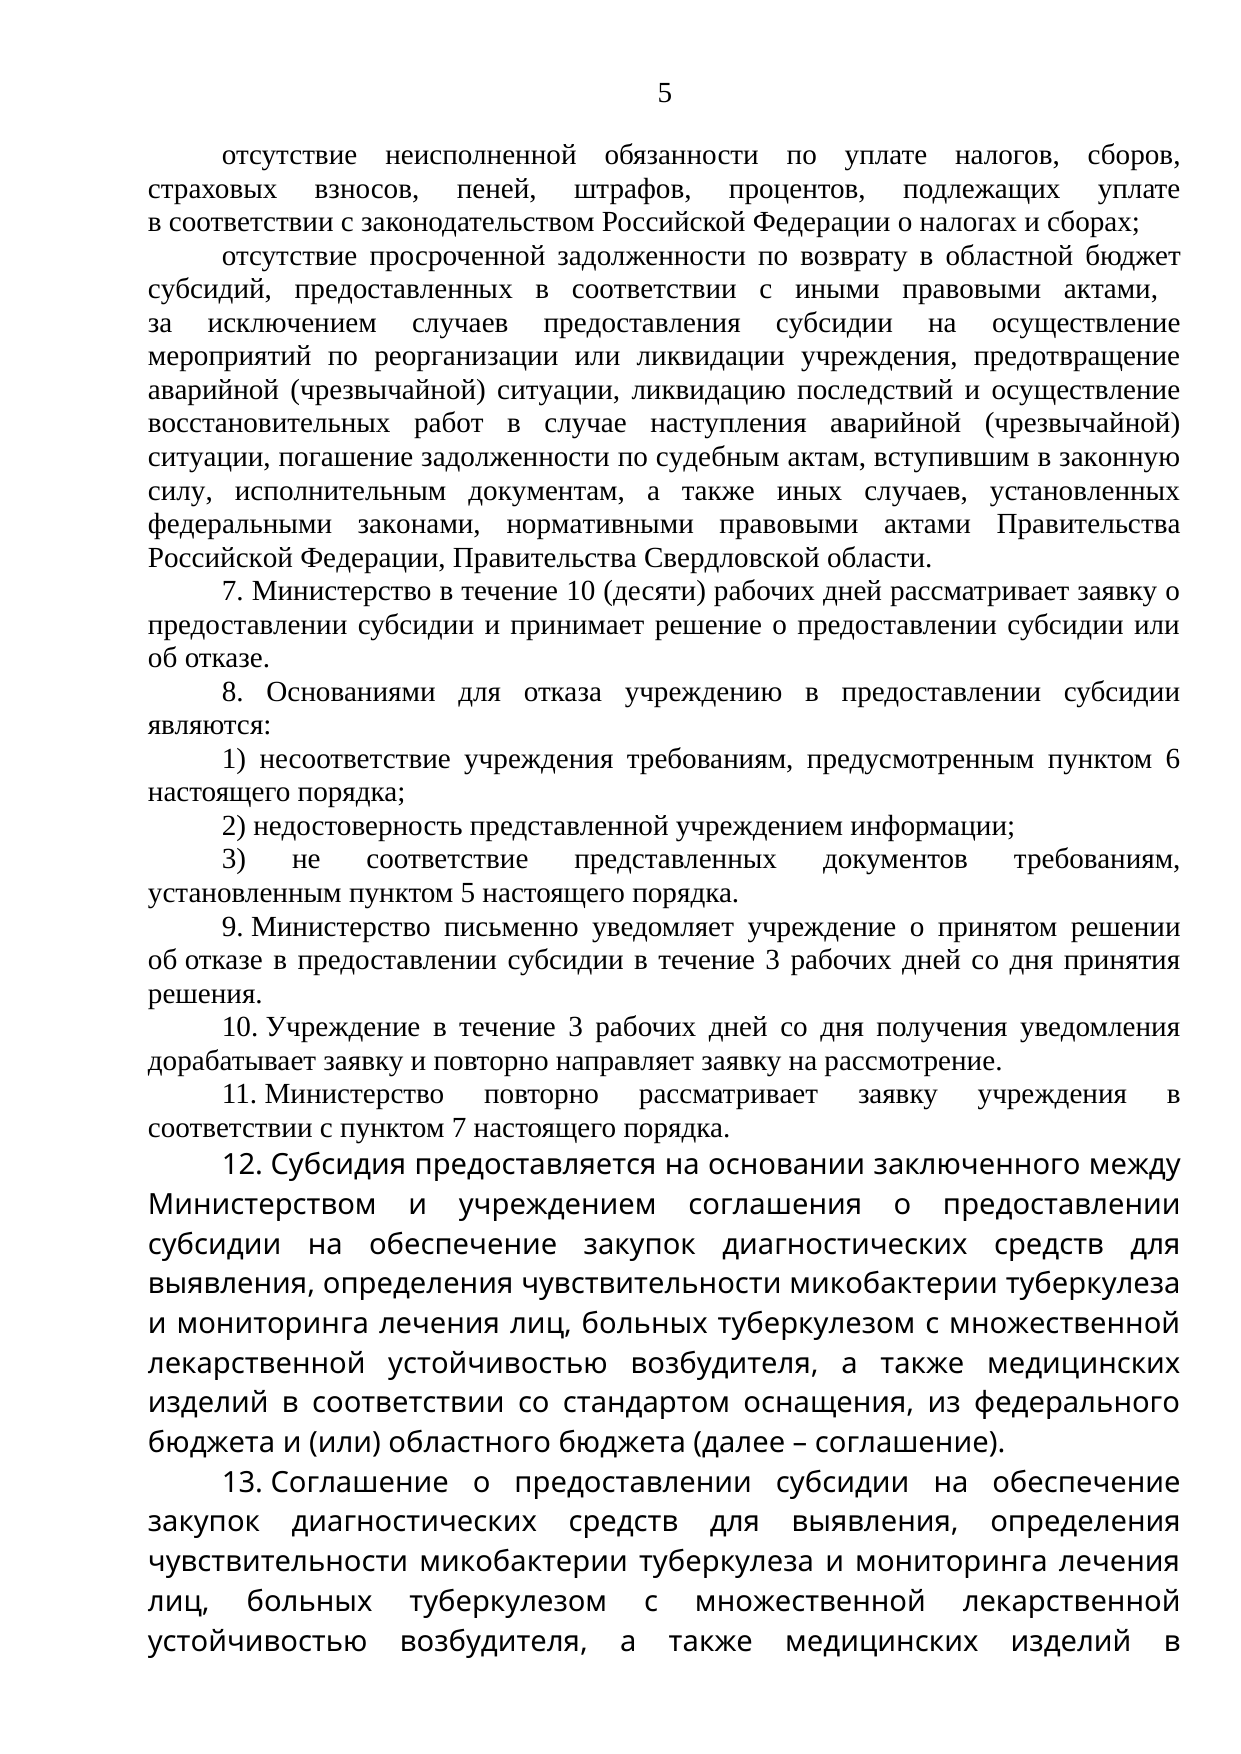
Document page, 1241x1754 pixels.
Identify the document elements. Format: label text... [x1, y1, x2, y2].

text отсутствие просроченной задолженности по возврату в областной бюджет субсидий, предоставленных в соответствии с иными правовыми актами, за исключением случаев предоставления субсидии на осуществление мероприятий по реорганизации или ликвидации учреждения, предотвращение аварийной (чрезвычайной) ситуации, ликвидацию последствий и осуществление восстановительных работ в случае наступления аварийной (чрезвычайной) ситуации, погашение задолженности по судебным актам, вступившим в законную силу, исполнительным документам, а также иных случаев, установленных федеральными законами, нормативными правовыми актами Правительства Российской Федерации, Правительства Свердловской области. [148, 238, 1181, 573]
text 3) не соответствие представленных документов требованиям, установленным пунктом 5 настоящего порядка. [148, 842, 1181, 909]
text 2) недостоверность представленной учреждением информации; [148, 808, 1181, 842]
text 13. Соглашение о предоставлении субсидии на обеспечение закупок диагностических средств для выявления, определения чувствительности микобактерии туберкулеза и мониторинга лечения лиц, больных туберкулезом с множественной лекарственной устойчивостью возбудителя, а также медицинских изделий в [148, 1461, 1181, 1659]
text отсутствие неисполненной обязанности по уплате налогов, сборов, страховых взносов, пеней, штрафов, процентов, подлежащих уплате в соответствии с законодательством Российской Федерации о налогах и сборах; [148, 137, 1181, 238]
text 12. Субсидия предоставляется на основании заключенного между Министерством и учреждением соглашения о предоставлении субсидии на обеспечение закупок диагностических средств для выявления, определения чувствительности микобактерии туберкулеза и мониторинга лечения лиц, больных туберкулезом с множественной лекарственной устойчивостью возбудителя, а также медицинских изделий в соответствии со стандартом оснащения, из федерального бюджета и (или) областного бюджета (далее – соглашение). [148, 1143, 1181, 1461]
text 8. Основаниями для отказа учреждению в предоставлении субсидии являются: [148, 674, 1181, 741]
text 9. Министерство письменно уведомляет учреждение о принятом решении об отказе в предоставлении субсидии в течение 3 рабочих дней со дня принятия решения. [148, 909, 1181, 1009]
text 10. Учреждение в течение 3 рабочих дней со дня получения уведомления дорабатывает заявку и повторно направляет заявку на рассмотрение. [148, 1009, 1181, 1076]
text 1) несоответствие учреждения требованиям, предусмотренным пунктом 6 настоящего порядка; [148, 741, 1181, 808]
text 11. Министерство повторно рассматривает заявку учреждения в соответствии с пунктом 7 настоящего порядка. [148, 1076, 1181, 1143]
text 7. Министерство в течение 10 (десяти) рабочих дней рассматривает заявку о предоставлении субсидии и принимает решение о предоставлении субсидии или об отказе. [148, 573, 1181, 674]
